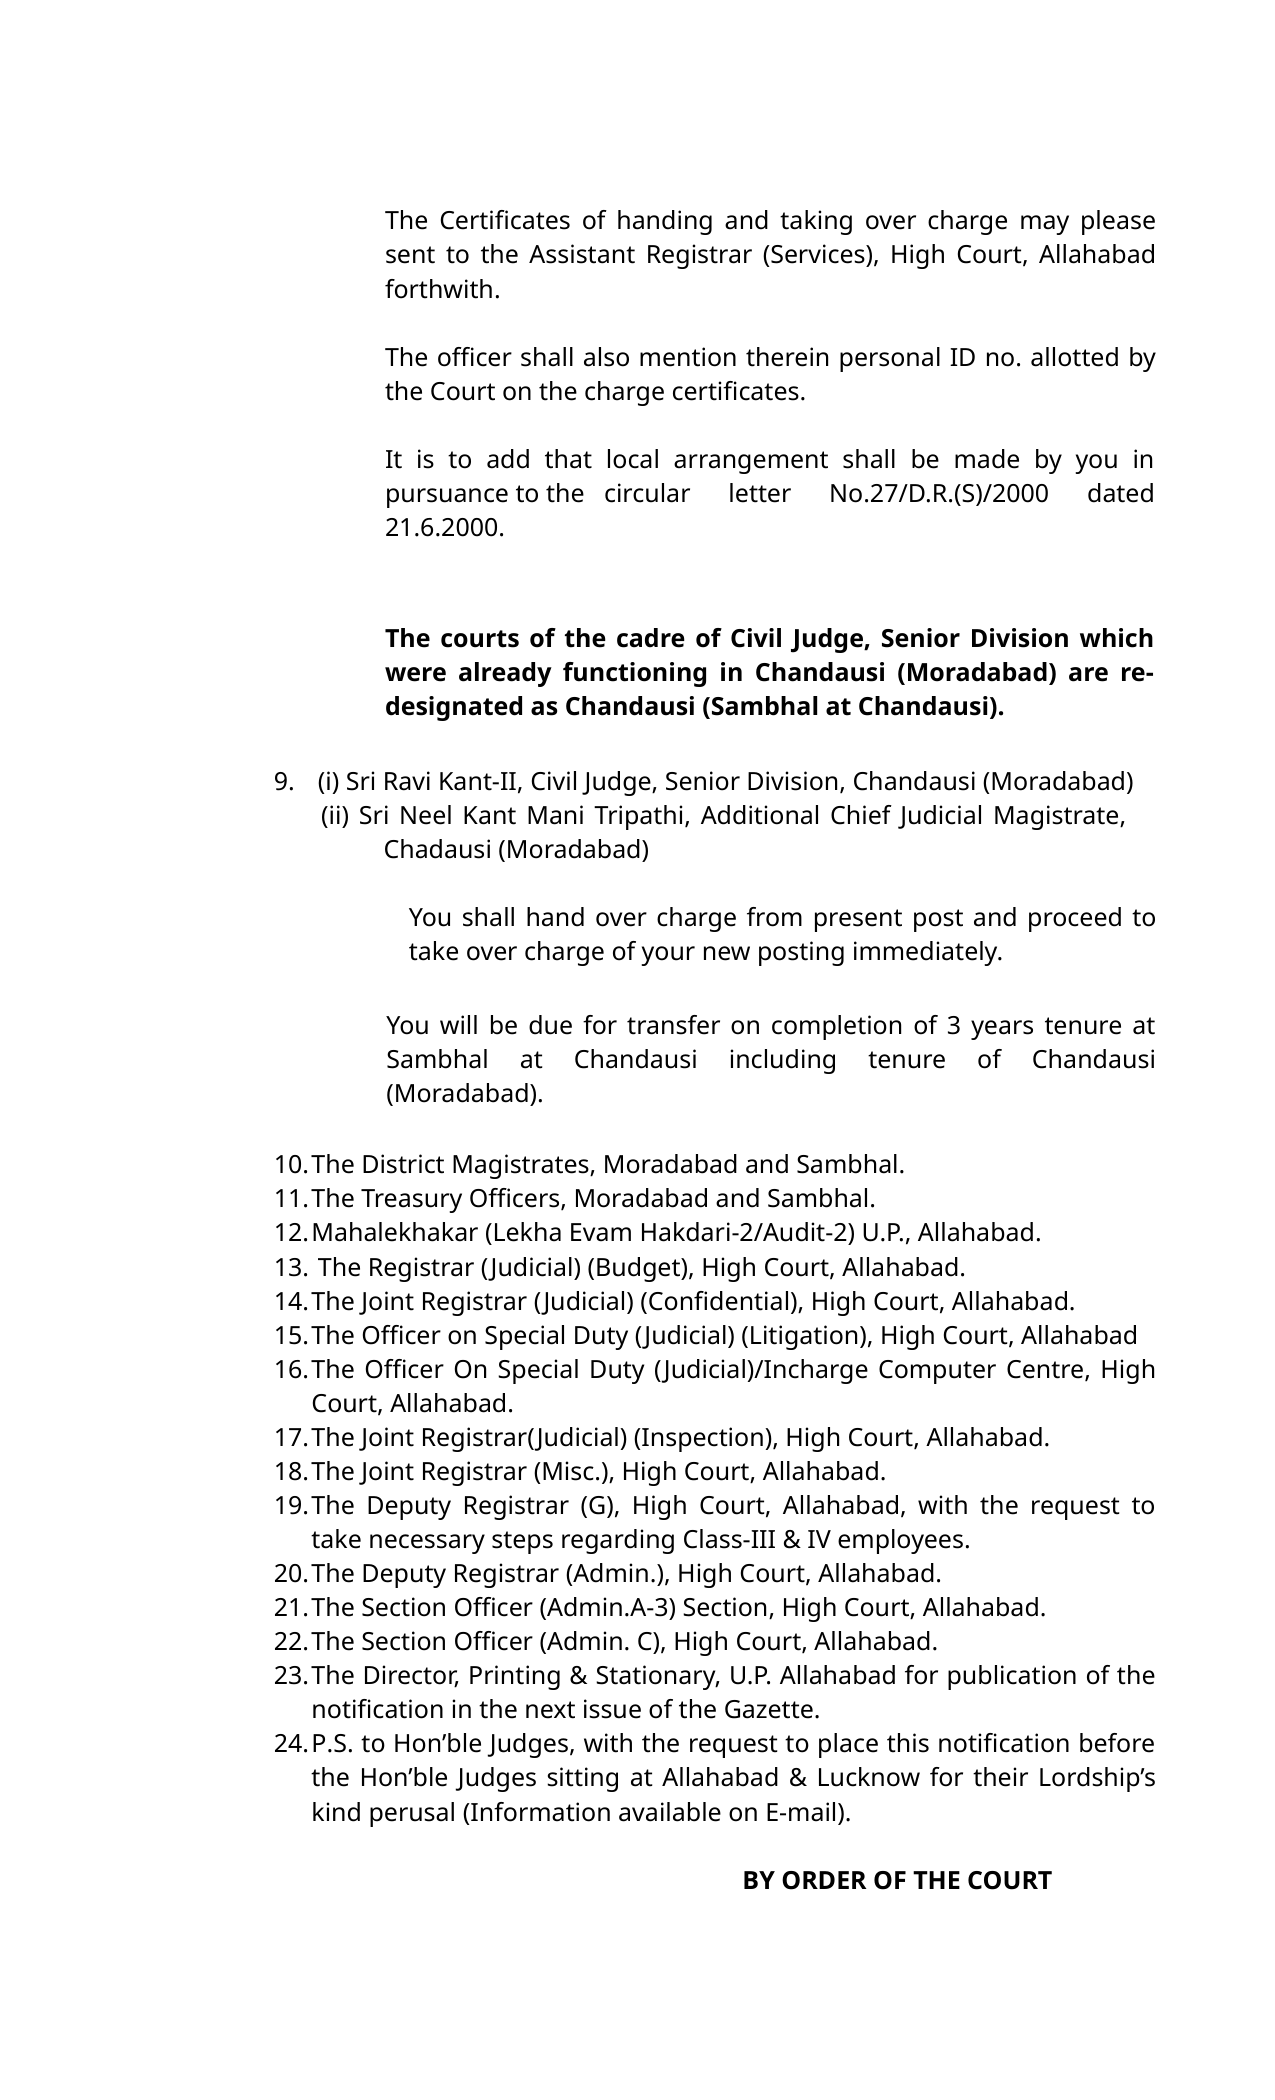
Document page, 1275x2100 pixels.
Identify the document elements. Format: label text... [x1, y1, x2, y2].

list P.S. to Hon’ble Judges, with the request to place this notification before the Hon’ble Judges sitting at Allahabad & Lucknow for their Lordship’s kind perusal (Information available on E-mail). [274, 1726, 1157, 1828]
list The Joint Registrar(Judicial) (Inspection), High Court, Allahabad. [274, 1419, 1157, 1453]
list You will be due for transfer on completion of 3 years tenure at Sambhal at Chandausi including tenure of Chandausi (Moradabad). [349, 1008, 1157, 1110]
list (i) Sri Ravi Kant-II, Civil Judge, Senior Division, Chandausi (Moradabad) [274, 763, 1157, 797]
list The Joint Registrar (Judicial) (Confidential), High Court, Allahabad. [274, 1283, 1157, 1317]
list The Deputy Registrar (G), High Court, Allahabad, with the request to take necessary steps regarding Class-III & IV employees. [274, 1488, 1157, 1556]
list The Officer on Special Duty (Judicial) (Litigation), High Court, Allahabad [274, 1317, 1157, 1351]
list The Section Officer (Admin.A-3) Section, High Court, Allahabad. [274, 1590, 1157, 1624]
list The Joint Registrar (Misc.), High Court, Allahabad. [274, 1453, 1157, 1488]
text BY ORDER OF THE COURT [236, 1862, 1157, 1896]
list The Deputy Registrar (Admin.), High Court, Allahabad. [274, 1556, 1157, 1590]
list The Treasury Officers, Moradabad and Sambhal. [274, 1181, 1157, 1215]
list It is to add that local arrangement shall be made by you in pursuance to the circular letter No.27/D.R.(S)/2000 dated 21.6.2000. [347, 442, 1155, 544]
list The District Magistrates, Moradabad and Sambhal. [274, 1147, 1157, 1181]
list The Registrar (Judicial) (Budget), High Court, Allahabad. [274, 1249, 1157, 1283]
list Mahalekhakar (Lekha Evam Hakdari-2/Audit-2) U.P., Allahabad. [274, 1215, 1157, 1249]
list The officer shall also mention therein personal ID no. allotted by the Court on the charge certificates. [347, 339, 1157, 407]
list You shall hand over charge from present post and proceed to take over charge of your new posting immediately. [371, 899, 1157, 968]
list The courts of the cadre of Civil Judge, Senior Division which were already functioning in Chandausi (Moradabad) are re-designated as Chandausi (Sambhal at Chandausi). [347, 621, 1155, 723]
list The Certificates of handing and taking over charge may please sent to the Assistant Registrar (Services), High Court, Allahabad forthwith. [347, 203, 1157, 305]
list The Officer On Special Duty (Judicial)/Incharge Computer Centre, High Court, Allahabad. [274, 1351, 1157, 1419]
list (ii) Sri Neel Kant Mani Tripathi, Additional Chief Judicial Magistrate, Chadausi (Moradabad) [274, 797, 1157, 865]
list The Section Officer (Admin. C), High Court, Allahabad. [274, 1624, 1157, 1658]
list The Director, Printing & Stationary, U.P. Allahabad for publication of the notification in the next issue of the Gazette. [274, 1658, 1157, 1726]
